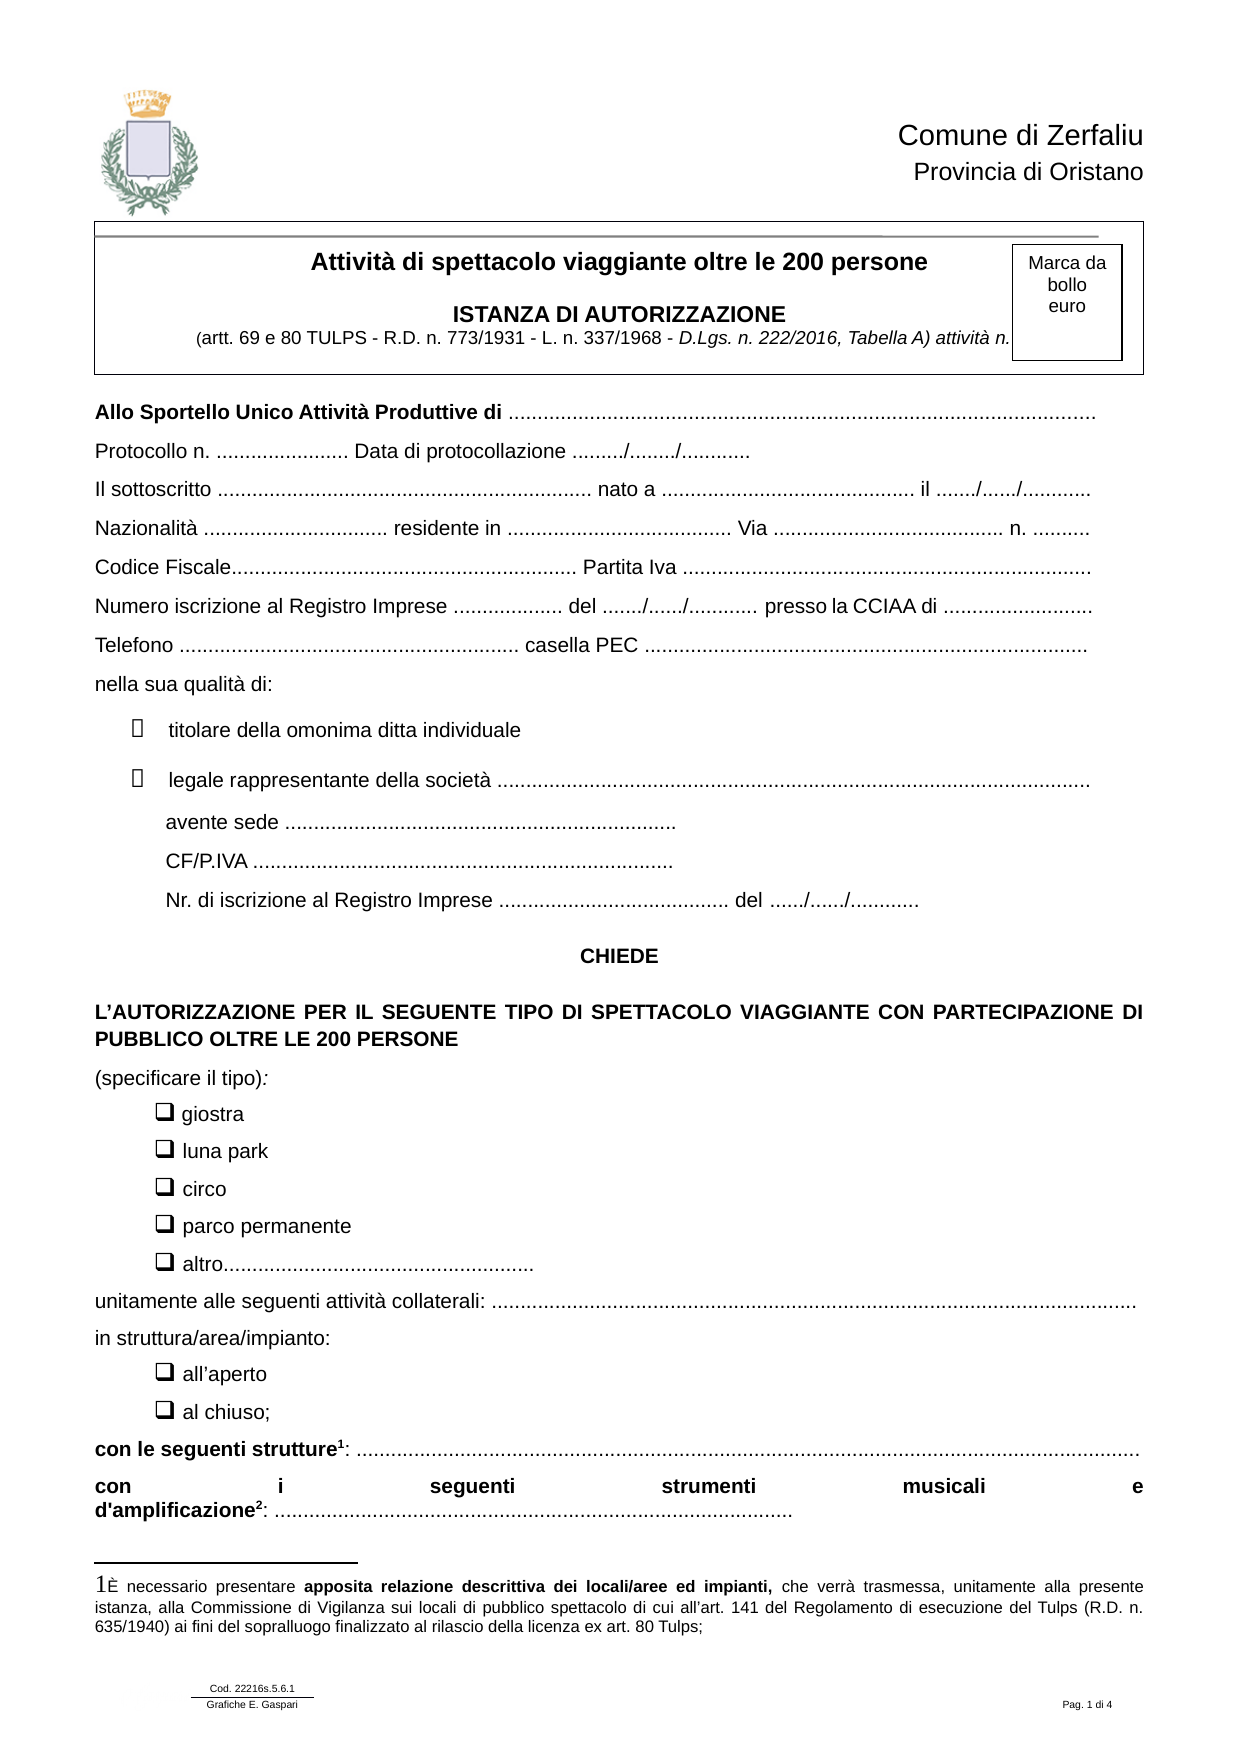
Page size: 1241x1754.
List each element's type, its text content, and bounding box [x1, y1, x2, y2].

table_header Attività di spettacolo viaggiante oltre le 200 persone ISTANZA DI AUTORIZZAZIONE (artt. 69 e 80 TULPS - R.D. n. 773/1931 - L. n. 337/1968 - D.Lgs. n. 222/2016, Tabella A) attività n. 82) [95, 222, 1143, 373]
text avente sede .................................................................... [165, 810, 1144, 834]
text con le seguenti strutture: ........................................................................................................................................ [94, 1437, 1144, 1461]
text  giostra [153, 1102, 1144, 1127]
text con i seguenti strumenti musicali e d'amplificazione: .......................................................................................... [94, 1474, 1144, 1522]
text (specificare il tipo): [94, 1065, 1144, 1089]
text L’AUTORIZZAZIONE PER IL SEGUENTE TIPO DI SPETTACOLO VIAGGIANTE CON PARTECIPAZIONE DI PUBBLICO OLTRE LE 200 PERSONE [94, 1000, 1144, 1051]
text  all’aperto [153, 1362, 1144, 1387]
text Comune di Zerfaliu [200, 118, 1144, 152]
text Nr. di iscrizione al Registro Imprese ........................................ del ....../....../............ [165, 888, 1144, 912]
text  al chiuso; [153, 1400, 1144, 1425]
text  parco permanente [153, 1214, 1144, 1239]
text Protocollo n. ....................... Data di protocollazione ........./......../............ [94, 438, 1144, 462]
text  titolare della omonima ditta individuale [130, 710, 1144, 744]
text  altro...................................................... [153, 1252, 1144, 1277]
text Il sottoscritto ................................................................. nato a ............................................ il ......./....../............ [94, 477, 1144, 501]
text nella sua qualità di: [94, 672, 1144, 696]
text unitamente alle seguenti attività collaterali: ................................................................................................................ [94, 1289, 1144, 1313]
text  legale rappresentante della società ....................................................................................................... [130, 760, 1144, 794]
text Nazionalità ................................ residente in ....................................... Via ........................................ n. .......... [94, 516, 1144, 540]
text Allo Sportello Unico Attività Produttive di [94, 399, 1144, 423]
text  circo [153, 1177, 1144, 1202]
text  luna park [153, 1139, 1144, 1164]
text Numero iscrizione al Registro Imprese ................... del ......./....../............ presso la CCIAA di .......................... [94, 594, 1144, 618]
text CHIEDE [94, 944, 1144, 968]
text Codice Fiscale............................................................ Partita Iva ....................................................................... [94, 555, 1144, 579]
text È necessario presentare apposita relazione descrittiva dei locali/aree ed impianti, che verrà trasmessa, unitamente alla presente istanza, alla Commissione di Vigilanza sui locali di pubblico spettacolo di cui all’art. 141 del Regolamento di esecuzione del Tulps (R.D. n. 635/1940) ai fini del sopralluogo finalizzato al rilascio della licenza ex art. 80 Tulps; [94, 1569, 1144, 1636]
picture [98, 87, 200, 219]
text in struttura/area/impianto: [94, 1326, 1144, 1350]
text Provincia di Oristano [200, 157, 1144, 185]
text Telefono ........................................................... casella PEC ............................................................................. [94, 633, 1144, 657]
text CF/P.IVA ......................................................................... [165, 849, 1144, 873]
